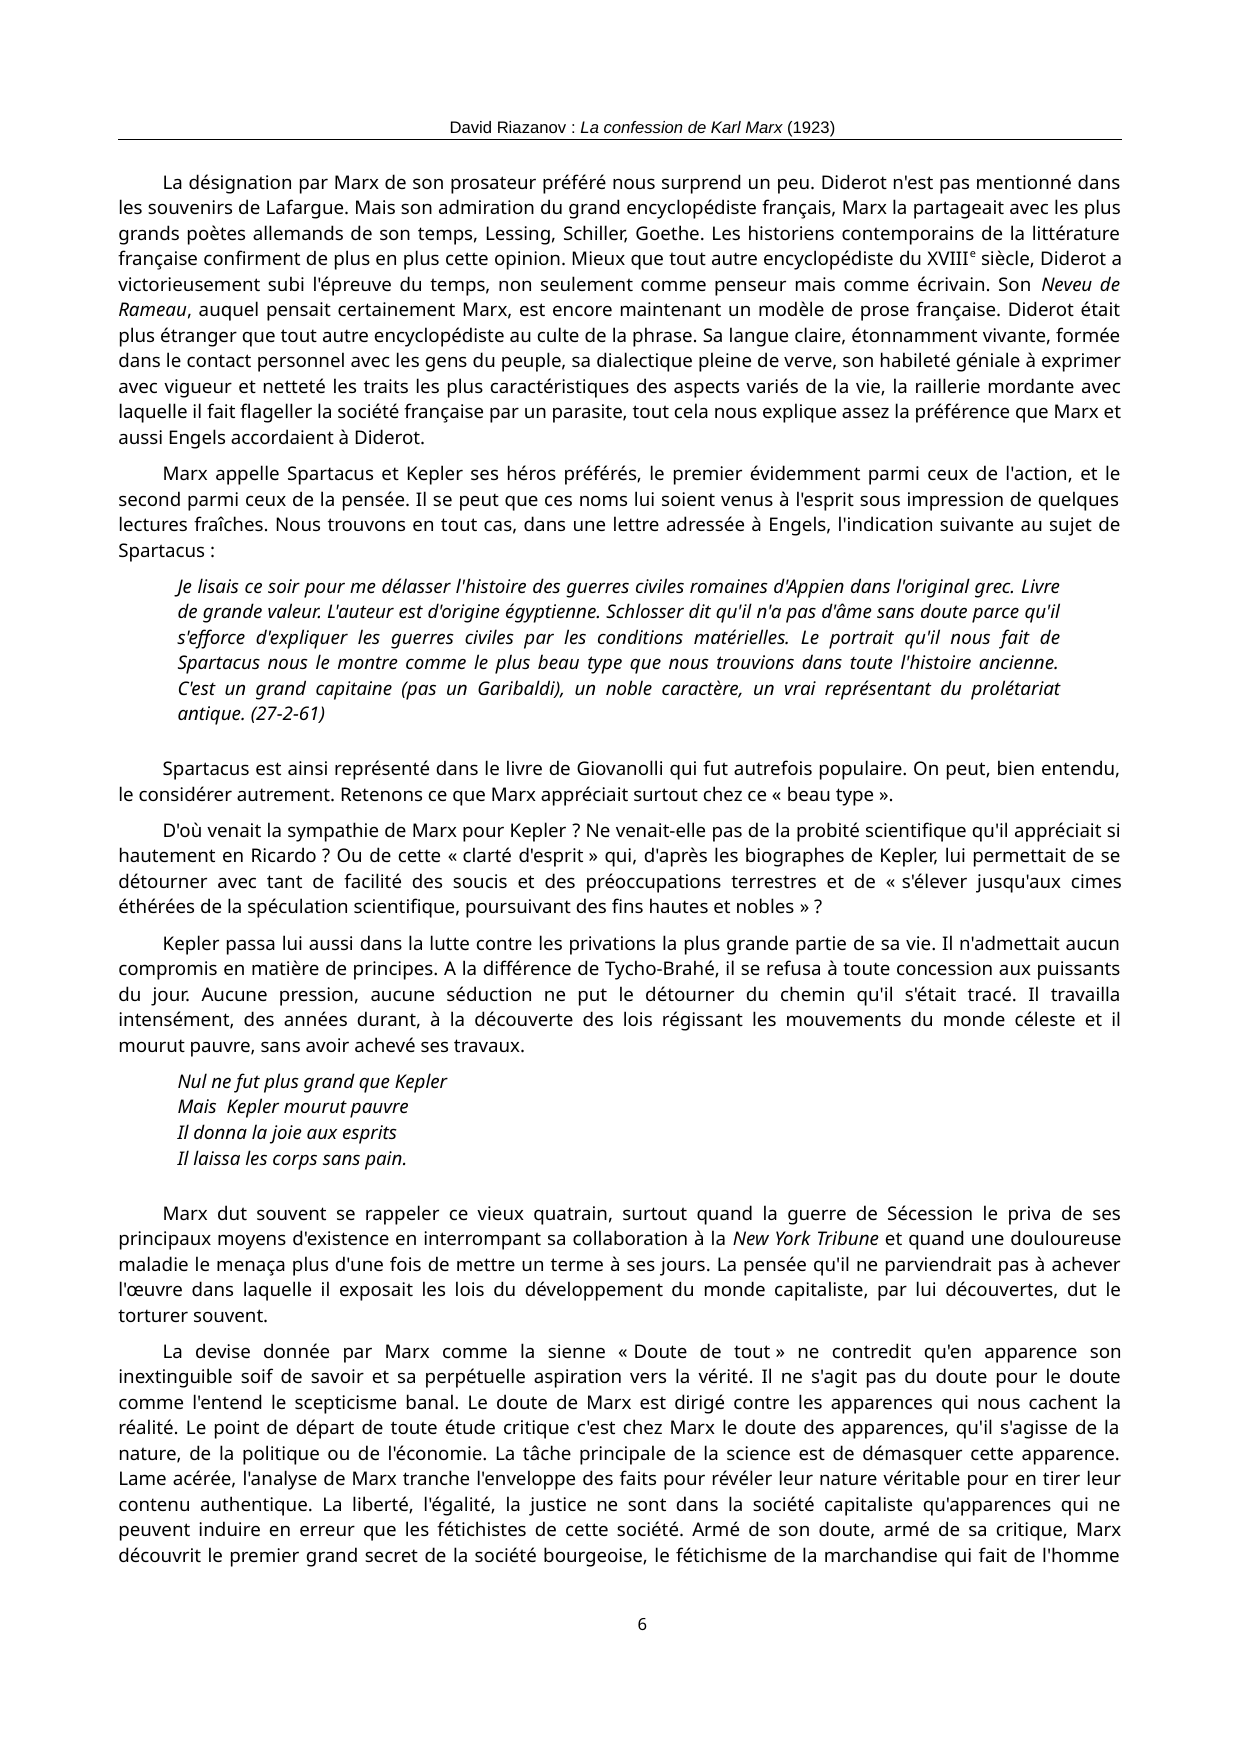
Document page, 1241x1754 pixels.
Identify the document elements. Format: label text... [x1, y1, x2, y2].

text Nul ne fut plus grand que Kepler Mais Kepler mourut pauvre Il donna la joie aux esprits Il laissa les corps sans pain. [177, 1068, 1063, 1170]
text D'où venait la sympathie de Marx pour Kepler ? Ne venait-elle pas de la probité scientifique qu'il appréciait si hautement en Ricardo ? Ou de cette « clarté d'esprit » qui, d'après les biographes de Kepler, lui permettait de se détourner avec tant de facilité des soucis et des préoccupations terrestres et de « s'élever jusqu'aux cimes éthérées de la spéculation scientifique, poursuivant des fins hautes et nobles » ? [118, 817, 1122, 919]
text Marx appelle Spartacus et Kepler ses héros préférés, le premier évidemment parmi ceux de l'action, et le second parmi ceux de la pensée. Il se peut que ces noms lui soient venus à l'esprit sous impression de quelques lectures fraîches. Nous trouvons en tout cas, dans une lettre adressée à Engels, l'indication suivante au sujet de Spartacus : [118, 460, 1122, 562]
text Kepler passa lui aussi dans la lutte contre les privations la plus grande partie de sa vie. Il n'admettait aucun compromis en matière de principes. A la différence de Tycho-Brahé, il se refusa à toute concession aux puissants du jour. Aucune pression, aucune séduction ne put le détourner du chemin qu'il s'était tracé. Il travailla intensément, des années durant, à la découverte des lois régissant les mouvements du monde céleste et il mourut pauvre, sans avoir achevé ses travaux. [118, 930, 1122, 1058]
text Marx dut souvent se rappeler ce vieux quatrain, surtout quand la guerre de Sécession le priva de ses principaux moyens d'existence en interrompant sa collaboration à la New York Tribune et quand une douloureuse maladie le menaça plus d'une fois de mettre un terme à ses jours. La pensée qu'il ne parviendrait pas à achever l'œuvre dans laquelle il exposait les lois du développement du monde capitaliste, par lui découvertes, dut le torturer souvent. [118, 1200, 1122, 1327]
text Je lisais ce soir pour me délasser l'histoire des guerres civiles romaines d'Appien dans l'original grec. Livre de grande valeur. L'auteur est d'origine égyptienne. Schlosser dit qu'il n'a pas d'âme sans doute parce qu'il s'efforce d'expliquer les guerres civiles par les conditions matérielles. Le portrait qu'il nous fait de Spartacus nous le montre comme le plus beau type que nous trouvions dans toute l'histoire ancienne. C'est un grand capitaine (pas un Garibaldi), un noble caractère, un vrai représentant du prolétariat antique. (27-2-61) [177, 573, 1063, 726]
text La désignation par Marx de son prosateur préféré nous surprend un peu. Diderot n'est pas mentionné dans les souvenirs de Lafargue. Mais son admiration du grand encyclopédiste français, Marx la partageait avec les plus grands poètes allemands de son temps, Lessing, Schiller, Goethe. Les historiens contemporains de la littérature française confirment de plus en plus cette opinion. Mieux que tout autre encyclopédiste du XVIIIe siècle, Diderot a victorieusement subi l'épreuve du temps, non seulement comme penseur mais comme écrivain. Son Neveu de Rameau, auquel pensait certainement Marx, est encore maintenant un modèle de prose française. Diderot était plus étranger que tout autre encyclopédiste au culte de la phrase. Sa langue claire, étonnamment vivante, formée dans le contact personnel avec les gens du peuple, sa dialectique pleine de verve, son habileté géniale à exprimer avec vigueur et netteté les traits les plus caractéristiques des aspects variés de la vie, la raillerie mordante avec laquelle il fait flageller la société française par un parasite, tout cela nous explique assez la préférence que Marx et aussi Engels accordaient à Diderot. [118, 169, 1122, 450]
text La devise donnée par Marx comme la sienne « Doute de tout » ne contredit qu'en apparence son inextinguible soif de savoir et sa perpétuelle aspiration vers la vérité. Il ne s'agit pas du doute pour le doute comme l'entend le scepticisme banal. Le doute de Marx est dirigé contre les apparences qui nous cachent la réalité. Le point de départ de toute étude critique c'est chez Marx le doute des apparences, qu'il s'agisse de la nature, de la politique ou de l'économie. La tâche principale de la science est de démasquer cette apparence. Lame acérée, l'analyse de Marx tranche l'enveloppe des faits pour révéler leur nature véritable pour en tirer leur contenu authentique. La liberté, l'égalité, la justice ne sont dans la société capitaliste qu'apparences qui ne peuvent induire en erreur que les fétichistes de cette société. Armé de son doute, armé de sa critique, Marx découvrit le premier grand secret de la société bourgeoise, le fétichisme de la marchandise qui fait de l'homme [118, 1338, 1122, 1568]
text Spartacus est ainsi représenté dans le livre de Giovanolli qui fut autrefois populaire. On peut, bien entendu, le considérer autrement. Retenons ce que Marx appréciait surtout chez ce « beau type ». [118, 756, 1122, 807]
